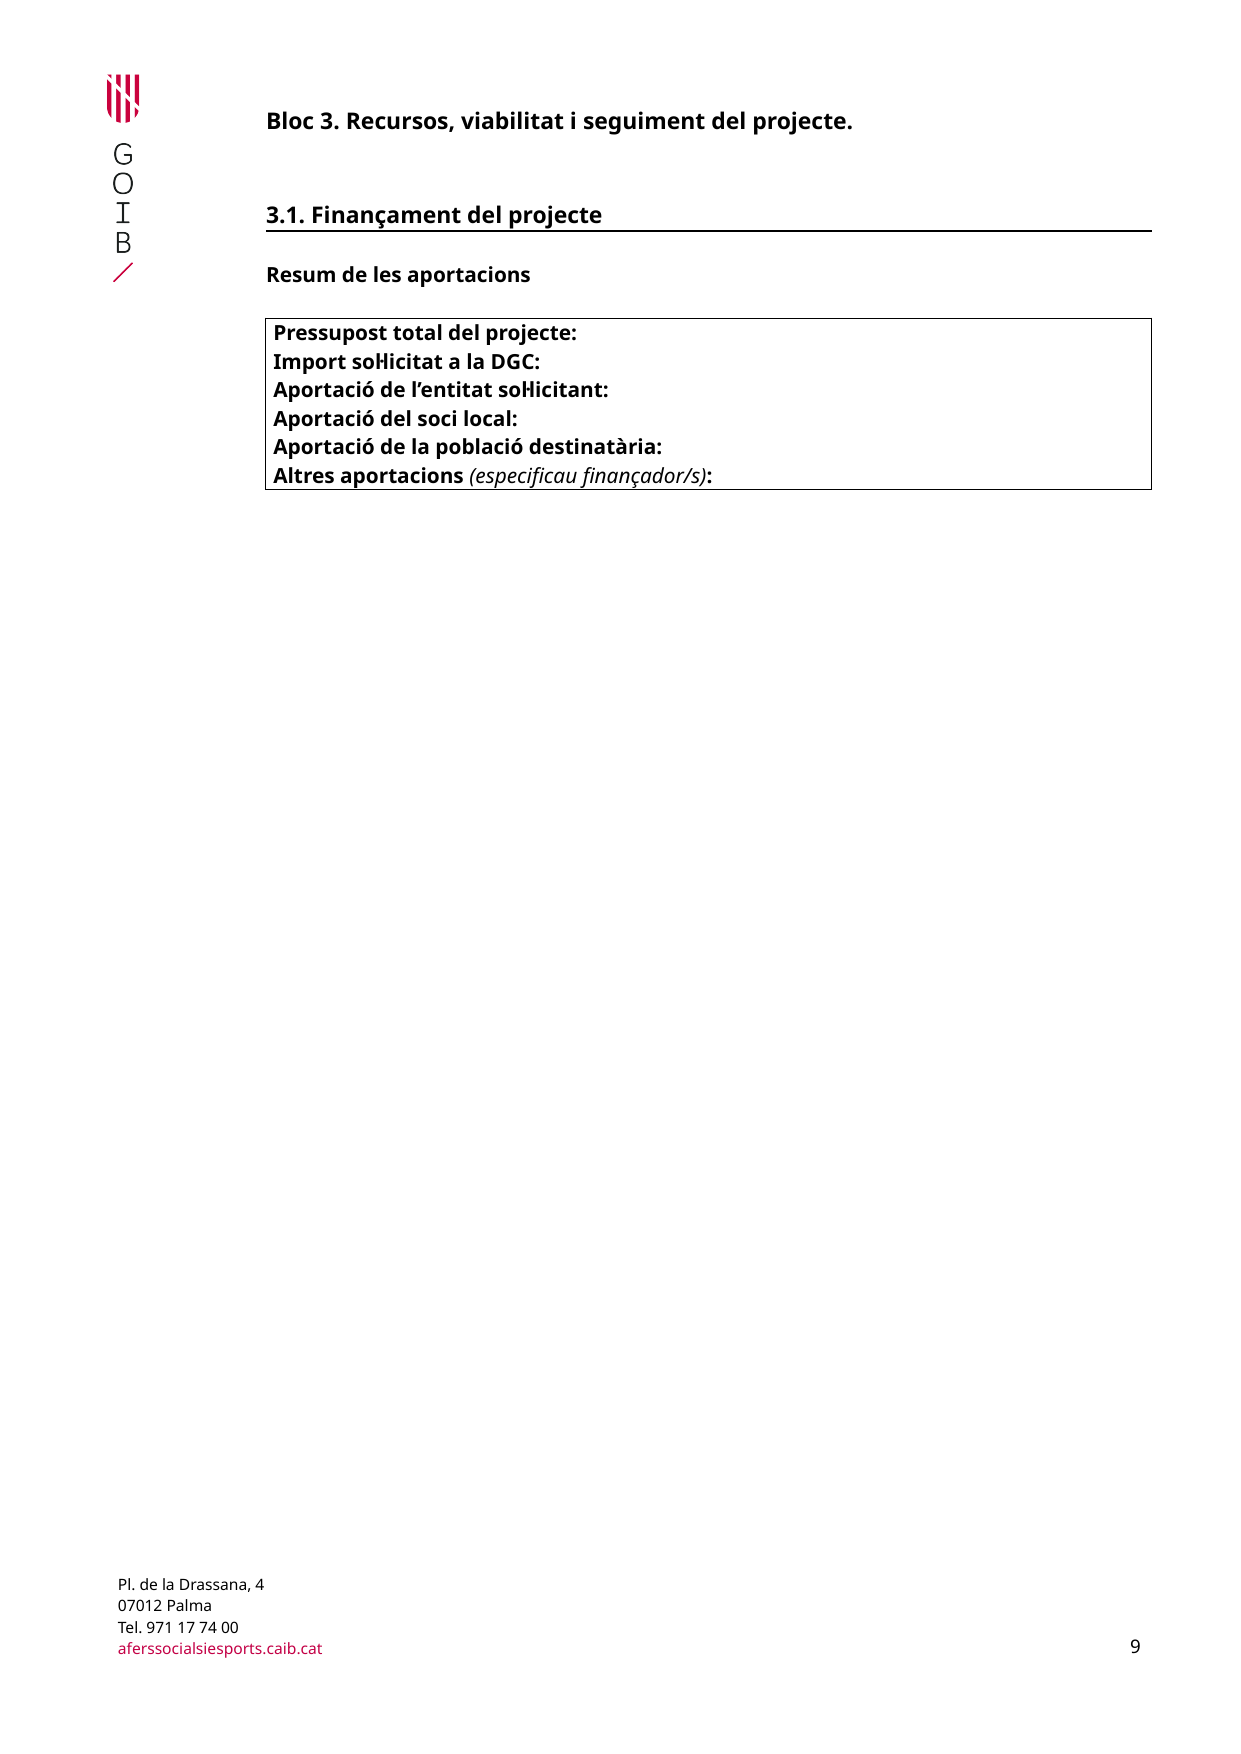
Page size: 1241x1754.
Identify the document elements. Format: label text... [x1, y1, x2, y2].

text 3.1. Finançament del projecte [266, 199, 1152, 230]
table_header Pressupost total del projecte: Import sol·licitat a la DGC: Aportació de l’entitat sol·licitant: Aportació del soci local: Aportació de la població destinatària: Altres aportacions (especificau finançador/s): [266, 319, 1151, 489]
text Resum de les aportacions [266, 261, 1152, 289]
text Bloc 3. Recursos, viabilitat i seguiment del projecte. [266, 105, 1152, 136]
picture [78, 51, 168, 313]
